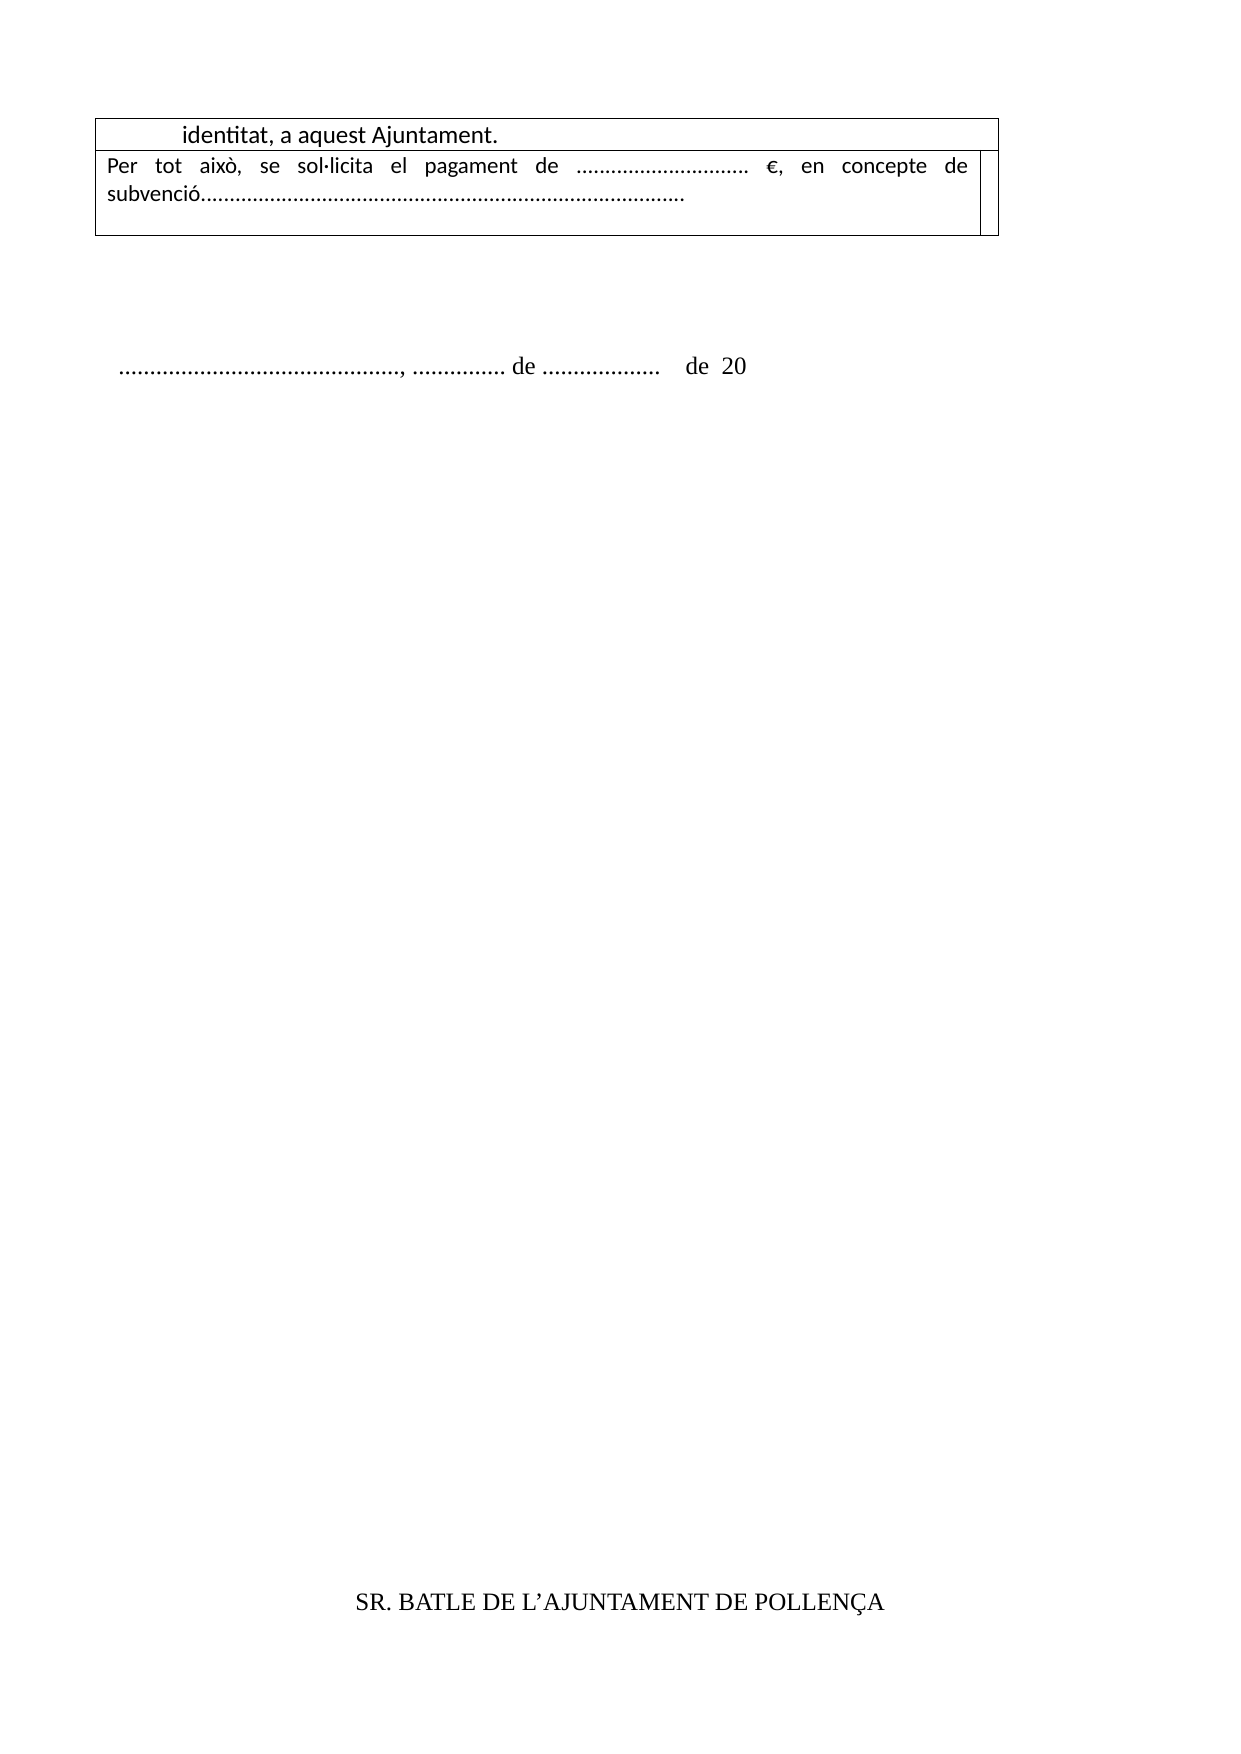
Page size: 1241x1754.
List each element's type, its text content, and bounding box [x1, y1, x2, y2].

table_cell Per tot això, se sol·licita el pagament de .............................. €, en concepte de subvenció.................................................................................... [96, 151, 980, 235]
table_cell [981, 151, 998, 235]
text ............................................., ............... de ................... de 20 [118, 351, 1122, 379]
table_cell identitat, a aquest Ajuntament. [96, 119, 998, 150]
text SR. BATLE DE L’AJUNTAMENT DE POLLENÇA [118, 1587, 1122, 1616]
